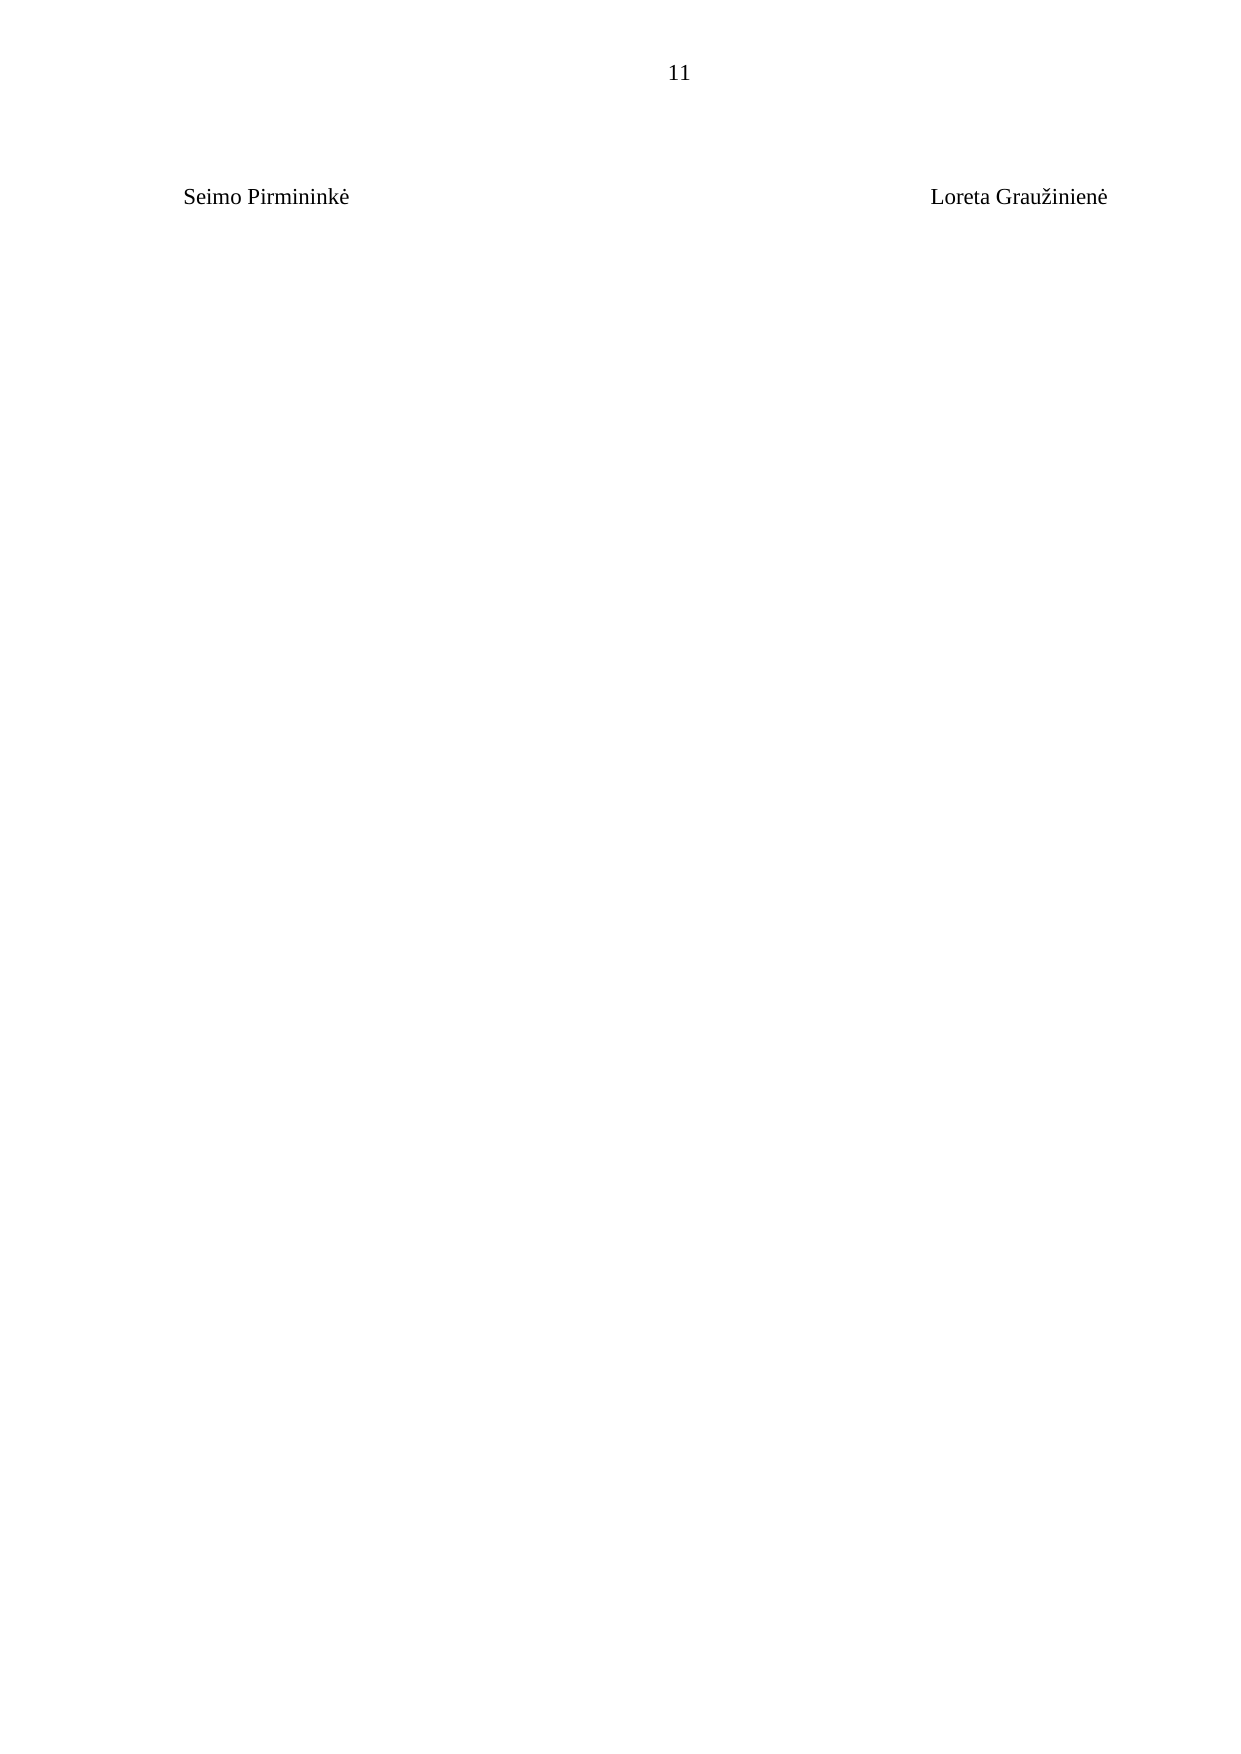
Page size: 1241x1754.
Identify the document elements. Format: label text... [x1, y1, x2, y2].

table_cell Loreta Graužinienė [919, 118, 1240, 245]
table_cell [534, 118, 919, 245]
table_cell Seimo Pirmininkė [172, 118, 534, 245]
